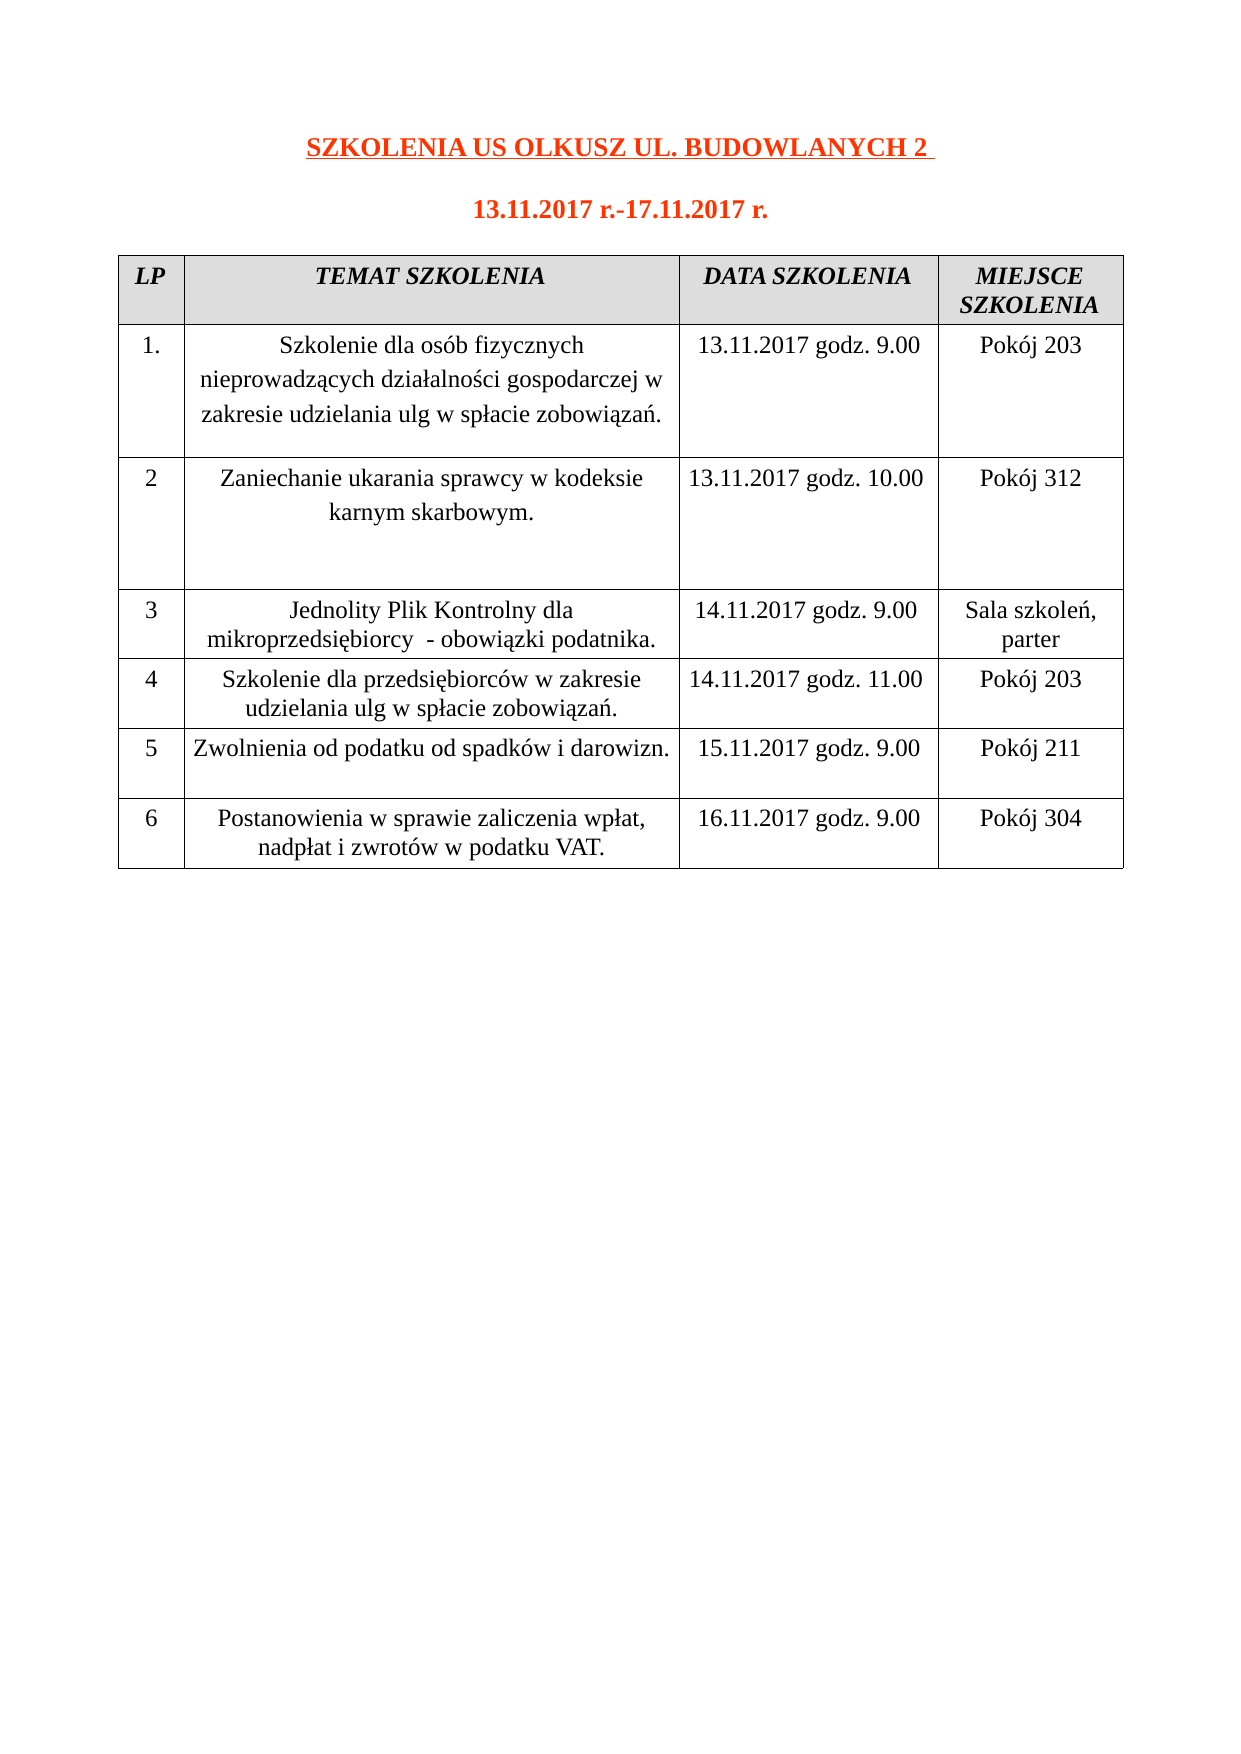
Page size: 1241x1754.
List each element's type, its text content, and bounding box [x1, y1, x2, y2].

table_cell 4 [119, 659, 184, 727]
table_cell 15.11.2017 godz. 9.00 [680, 729, 938, 798]
table_header MIEJSCE SZKOLENIA [939, 256, 1123, 324]
text 13.11.2017 r.-17.11.2017 r. [118, 193, 1122, 224]
table_header LP [119, 256, 184, 324]
table_cell Pokój 203 [939, 325, 1123, 457]
table_cell 14.11.2017 godz. 9.00 [680, 590, 938, 658]
text SZKOLENIA US OLKUSZ UL. BUDOWLANYCH 2 [118, 131, 1122, 162]
table_cell 13.11.2017 godz. 10.00 [680, 458, 938, 589]
table_header TEMAT SZKOLENIA [185, 256, 679, 324]
table_cell 2 [119, 458, 184, 589]
table_cell Szkolenie dla osób fizycznych nieprowadzących działalności gospodarczej w zakresie udzielania ulg w spłacie zobowiązań. [185, 325, 679, 457]
table_cell Szkolenie dla przedsiębiorców w zakresie udzielania ulg w spłacie zobowiązań. [185, 659, 679, 727]
table_header DATA SZKOLENIA [680, 256, 938, 324]
table_cell Sala szkoleń, parter [939, 590, 1123, 658]
table_cell 1. [119, 325, 184, 457]
table_cell 5 [119, 729, 184, 798]
table_cell 3 [119, 590, 184, 658]
table_cell 13.11.2017 godz. 9.00 [680, 325, 938, 457]
table_cell Jednolity Plik Kontrolny dla mikroprzedsiębiorcy - obowiązki podatnika. [185, 590, 679, 658]
table_cell Pokój 312 [939, 458, 1123, 589]
table_cell Zwolnienia od podatku od spadków i darowizn. [185, 729, 679, 798]
table_cell 6 [119, 799, 184, 868]
table_cell Pokój 203 [939, 659, 1123, 727]
table_cell 14.11.2017 godz. 11.00 [680, 659, 938, 727]
table_cell Pokój 211 [939, 729, 1123, 798]
table_cell Pokój 304 [939, 799, 1123, 868]
table_cell Postanowienia w sprawie zaliczenia wpłat, nadpłat i zwrotów w podatku VAT. [185, 799, 679, 868]
table_cell Zaniechanie ukarania sprawcy w kodeksie karnym skarbowym. [185, 458, 679, 589]
table_cell 16.11.2017 godz. 9.00 [680, 799, 938, 868]
